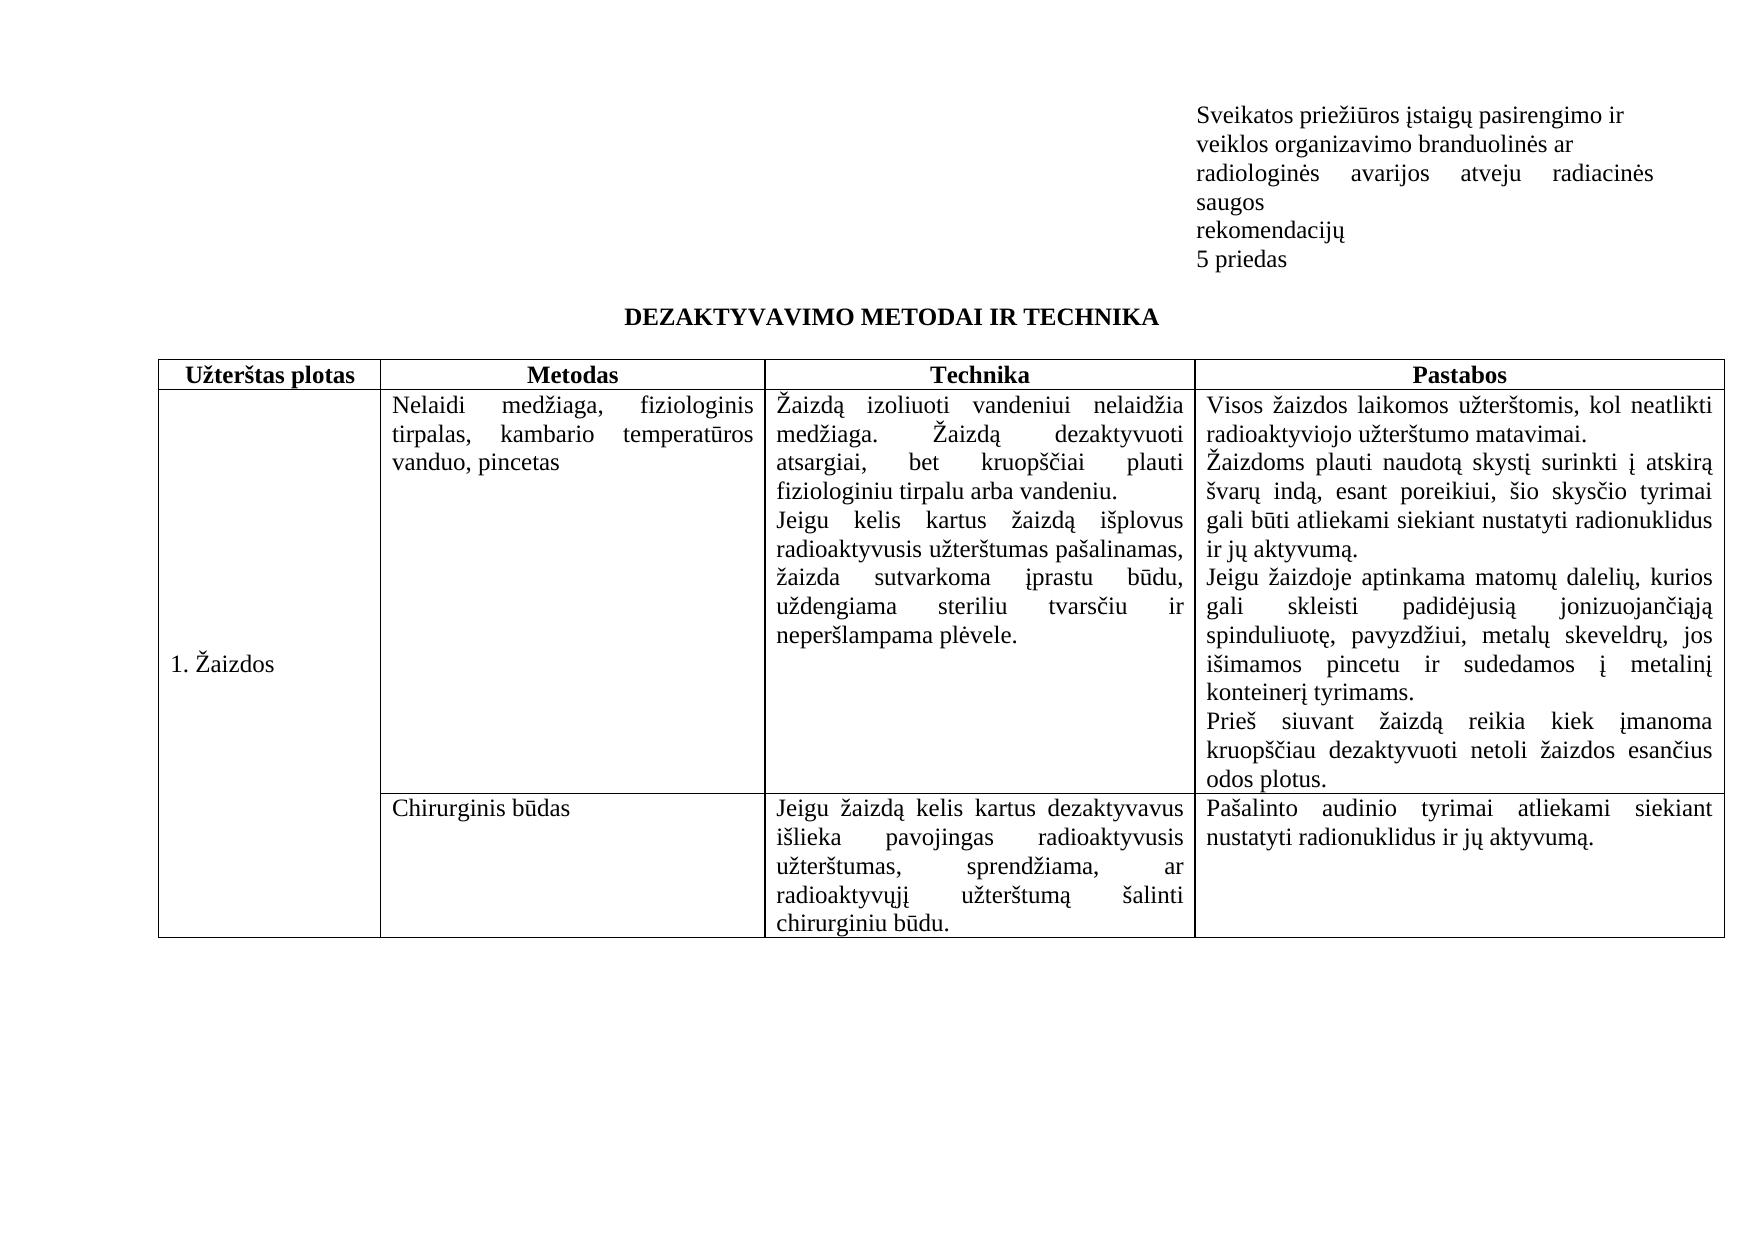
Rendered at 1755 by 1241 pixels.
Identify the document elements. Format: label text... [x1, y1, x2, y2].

table_header Užterštas plotas [159, 360, 380, 389]
text radiologinės avarijos atveju radiacinės saugos [1196, 158, 1654, 215]
table_cell Nelaidi medžiaga, fiziologinis tirpalas, kambario temperatūros vanduo, pincetas [381, 390, 764, 792]
table_cell Jeigu žaizdą kelis kartus dezaktyvavus išlieka pavojingas radioaktyvusis užterštumas, sprendžiama, ar radioaktyvųjį užterštumą šalinti chirurginiu būdu. [766, 794, 1194, 937]
text rekomendacijų [1196, 215, 1654, 244]
text veiklos organizavimo branduolinės ar [1196, 129, 1654, 158]
table_cell Chirurginis būdas [381, 794, 764, 937]
table_header Metodas [381, 360, 764, 389]
table_header Pastabos [1196, 360, 1724, 389]
text 5 priedas [1196, 244, 1654, 273]
table_cell Visos žaizdos laikomos užterštomis, kol neatlikti radioaktyviojo užterštumo matavimai. Žaizdoms plauti naudotą skystį surinkti į atskirą švarų indą, esant poreikiui, šio skysčio tyrimai gali būti atliekami siekiant nustatyti radionuklidus ir jų aktyvumą. Jeigu žaizdoje aptinkama matomų dalelių, kurios gali skleisti padidėjusią jonizuojančiąją spinduliuotę, pavyzdžiui, metalų skeveldrų, jos išimamos pincetu ir sudedamos į metalinį konteinerį tyrimams. Prieš siuvant žaizdą reikia kiek įmanoma kruopščiau dezaktyvuoti netoli žaizdos esančius odos plotus. [1196, 390, 1724, 792]
table_header Technika [766, 360, 1194, 389]
table_cell 1. Žaizdos [159, 390, 380, 937]
table_cell Žaizdą izoliuoti vandeniui nelaidžia medžiaga. Žaizdą dezaktyvuoti atsargiai, bet kruopščiai plauti fiziologiniu tirpalu arba vandeniu. Jeigu kelis kartus žaizdą išplovus radioaktyvusis užterštumas pašalinamas, žaizda sutvarkoma įprastu būdu, uždengiama steriliu tvarsčiu ir neperšlampama plėvele. [766, 390, 1194, 792]
table_cell Pašalinto audinio tyrimai atliekami siekiant nustatyti radionuklidus ir jų aktyvumą. [1196, 794, 1724, 937]
subtitle DEZAKTYVAVIMO METODAI IR TECHNIKA [148, 302, 1636, 330]
text Sveikatos priežiūros įstaigų pasirengimo ir [1196, 100, 1654, 129]
